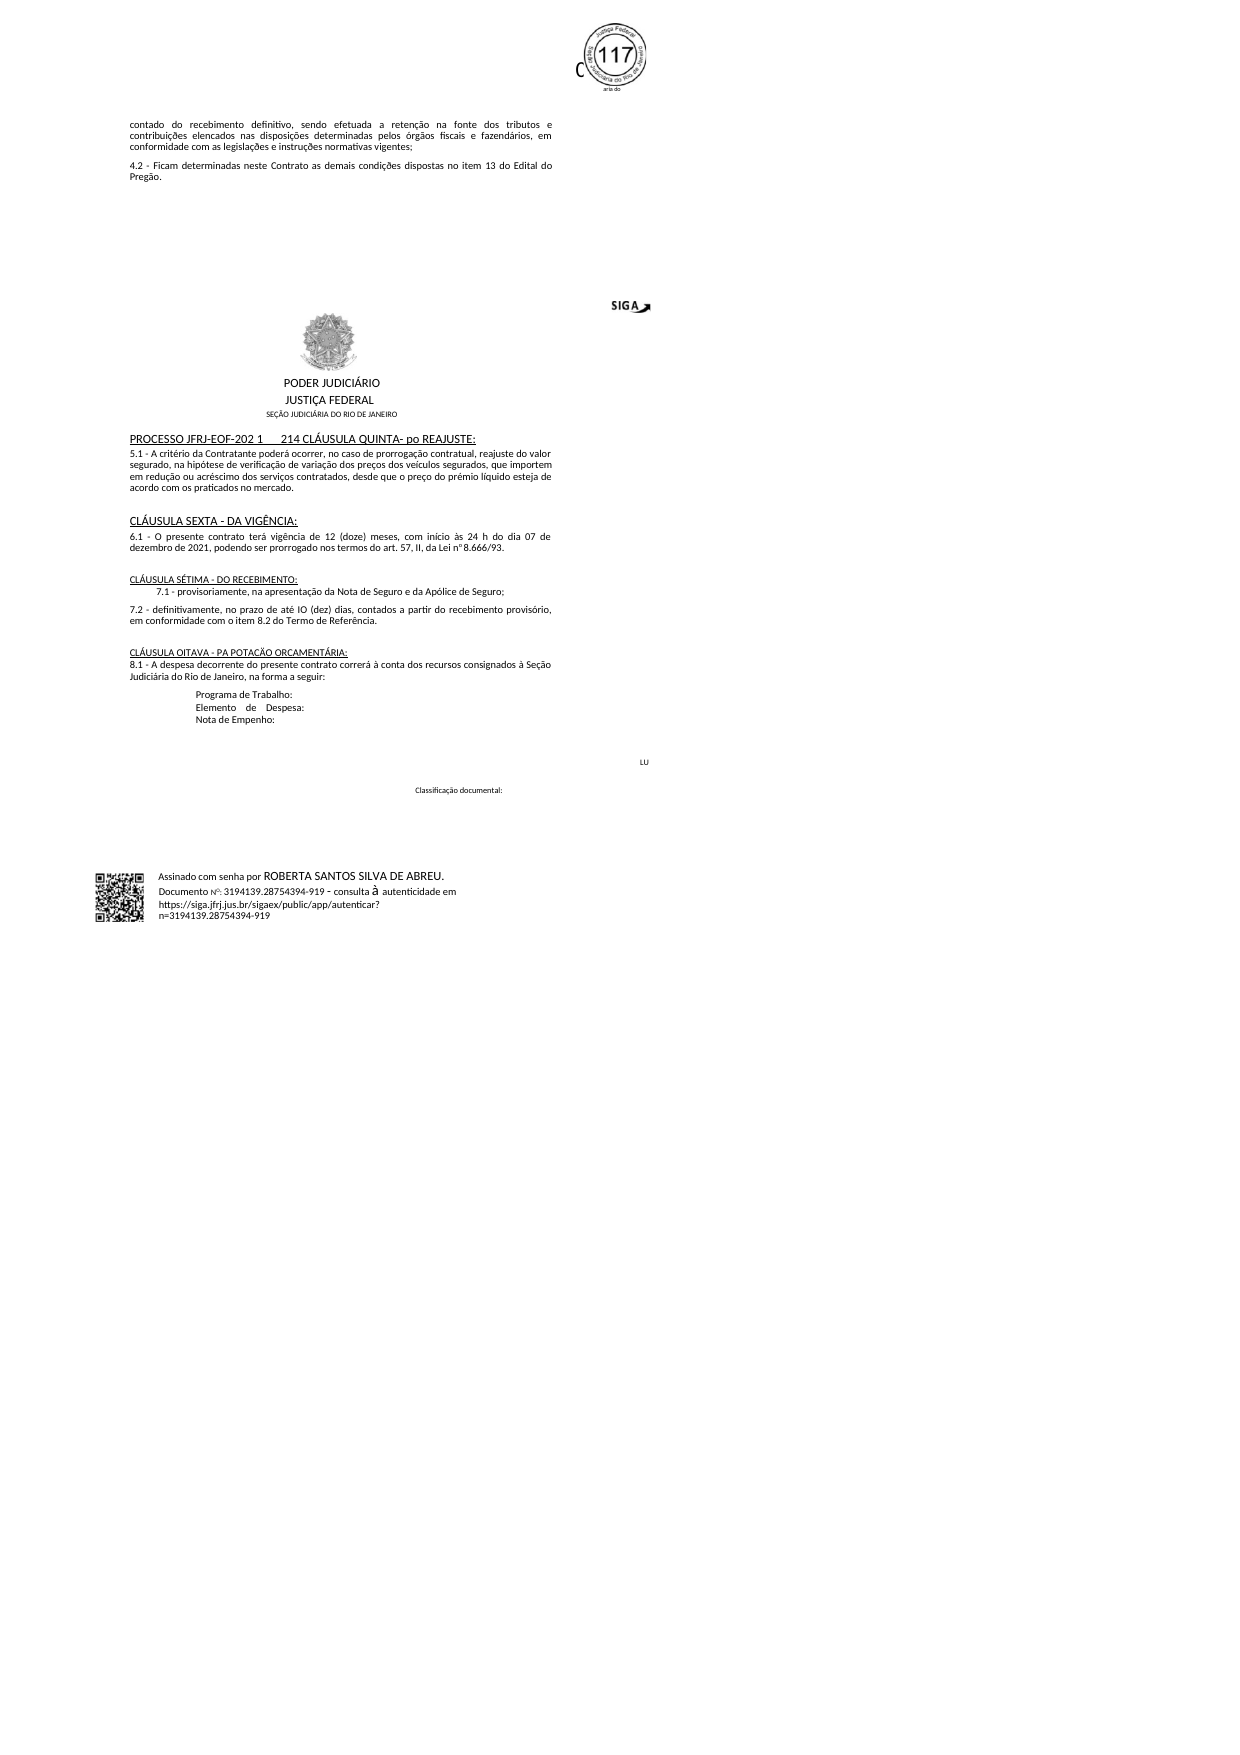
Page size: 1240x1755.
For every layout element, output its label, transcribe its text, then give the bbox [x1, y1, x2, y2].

text CLÁUSULA SÉTIMA - DO RECEBIMENTO: [129, 573, 649, 586]
text Programa de Trabalho: [196, 689, 553, 701]
text 5.1 - A critério da Contratante poderá ocorrer, no caso de prorrogação contratual, reajuste do valor segurado, na hipótese de verificação de variação dos preços dos veículos segurados, que importem em redução ou acréscimo dos serviços contratados, desde que o preço do prémio líquido esteja de acordo com os praticados no mercado. [129, 448, 553, 494]
text CLÁUSULA SEXTA - DA VIGÊNCIA: [129, 513, 597, 529]
text 7.2 - definitivamente, no prazo de até IO (dez) dias, contados a partir do recebimento provisório, em conformidade com o item 8.2 do Termo de Referência. [129, 604, 553, 627]
text 8.1 - A despesa decorrente do presente contrato correrá à conta dos recursos consignados à Seção Judiciária do Rio de Janeiro, na forma a seguir: [129, 660, 553, 682]
text Elemento de Despesa: Nota de Empenho: [196, 703, 304, 726]
text CLÁUSULA OITAVA - PA POTACÄO ORCAMENTÁRIA: [129, 646, 649, 659]
text 4.2 - Ficam determinadas neste Contrato as demais condiçðes dispostas no item 13 do Edital do Pregão. [129, 160, 553, 183]
text PODER JUDICIÁRIO [150, 375, 513, 391]
subtitle SEÇÃO JUDICIÁRIA DO RIO DE JANEIRO [150, 409, 513, 419]
text JUSTIÇA FEDERAL [150, 392, 509, 407]
text 7.1 - provisoriamente, na apresentação da Nota de Seguro e da Apólice de Seguro; [156, 586, 553, 598]
text 6.1 - O presente contrato terá vigência de 12 (doze) meses, com início às 24 h do dia 07 de dezembro de 2021, podendo ser prorrogado nos termos do art. 57, II, da Lei no 8.666/93. [129, 531, 553, 554]
text contado do recebimento definitivo, sendo efetuada a retenção na fonte dos tributos e contribuiçðes elencados nas disposições determinadas pelos órgãos fiscais e fazendários, em conformidade com as legislaçðes e instruçðes normativas vigentes; [129, 119, 553, 153]
text PROCESSO JFRJ-EOF-202 1 214 CLÁUSULA QUINTA- po REAJUSTE: [129, 431, 597, 446]
